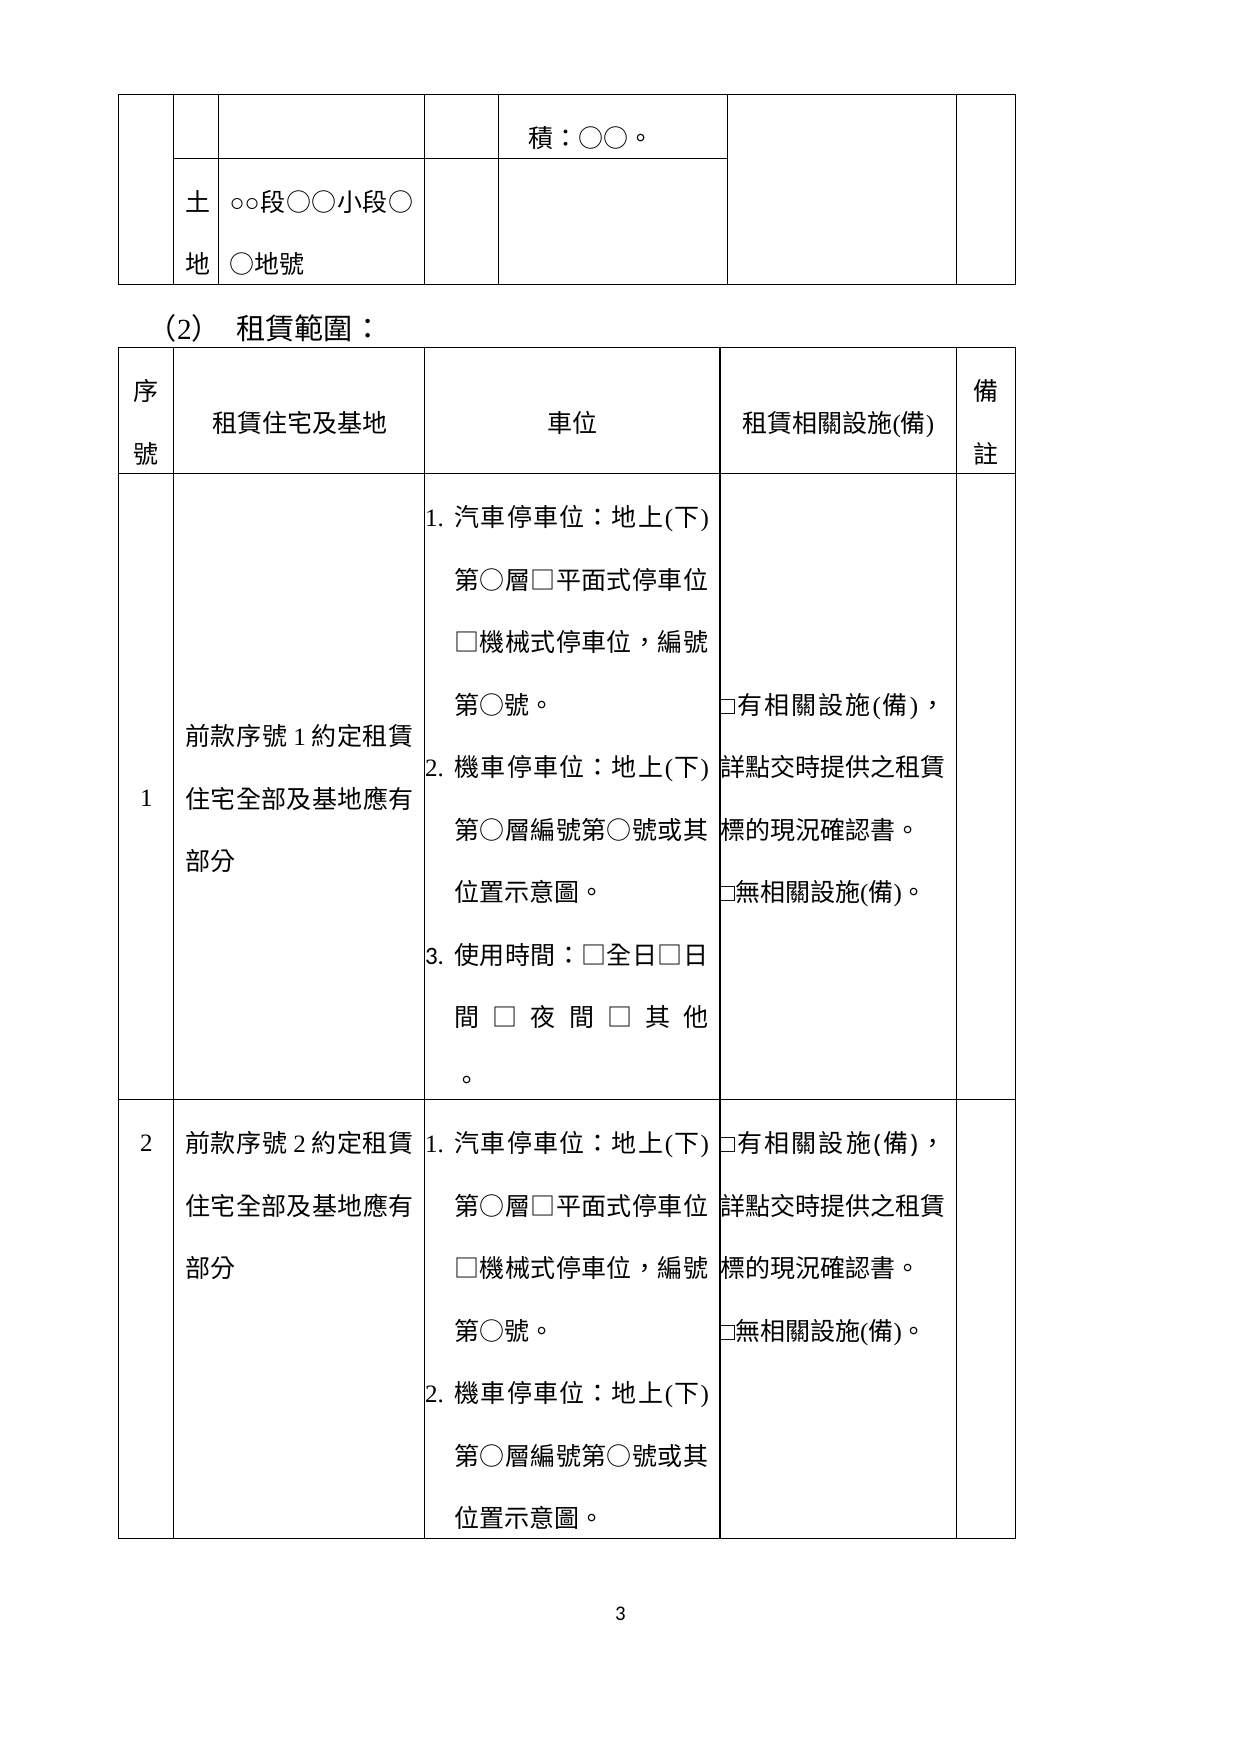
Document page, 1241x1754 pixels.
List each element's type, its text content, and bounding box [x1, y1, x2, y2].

table_cell [957, 1100, 1015, 1538]
table_header 租賃相關設施(備) [721, 348, 956, 473]
table_cell ○○段○○小段○○地號 [219, 159, 424, 284]
table_header 備註 [957, 348, 1015, 473]
table_header 序號 [119, 348, 173, 473]
table_cell [425, 159, 498, 284]
table_cell [728, 95, 956, 284]
table_cell 積：○○。 [499, 95, 727, 158]
table_cell 汽車停車位：地上(下)第○層□平面式停車位□機械式停車位，編號第○號。 機車停車位：地上(下)第○層編號第○號或其位置示意圖。 使用時間：□全日□日間□夜間□其他 。 [425, 474, 719, 1099]
list 租賃範圍： [148, 285, 1122, 347]
table_cell 前款序號2約定租賃住宅全部及基地應有部分 [174, 1100, 424, 1538]
table_cell 汽車停車位：地上(下)第○層□平面式停車位□機械式停車位，編號第○號。 機車停車位：地上(下)第○層編號第○號或其位置示意圖。 使用時間：□全日□日間□夜間□其他 [425, 1100, 719, 1538]
table_header 車位 [425, 348, 719, 473]
table_cell 2 [119, 1100, 173, 1538]
table_cell □有相關設施(備)，詳點交時提供之租賃標的現況確認書。 □無相關設施(備)。 [721, 474, 956, 1099]
table_cell [957, 95, 1015, 284]
table_cell □有相關設施(備)，詳點交時提供之租賃標的現況確認書。 □無相關設施(備)。 [721, 1100, 956, 1538]
table_cell [957, 474, 1015, 1099]
table_cell [499, 159, 727, 284]
table_cell 前款序號1約定租賃住宅全部及基地應有部分 [174, 474, 424, 1099]
table_cell 土地 [174, 159, 218, 284]
table_cell [174, 95, 218, 158]
table_cell 1 [119, 474, 173, 1099]
table_cell [425, 95, 498, 158]
table_header 租賃住宅及基地 [174, 348, 424, 473]
table_cell [119, 95, 173, 284]
table_cell [219, 95, 424, 158]
